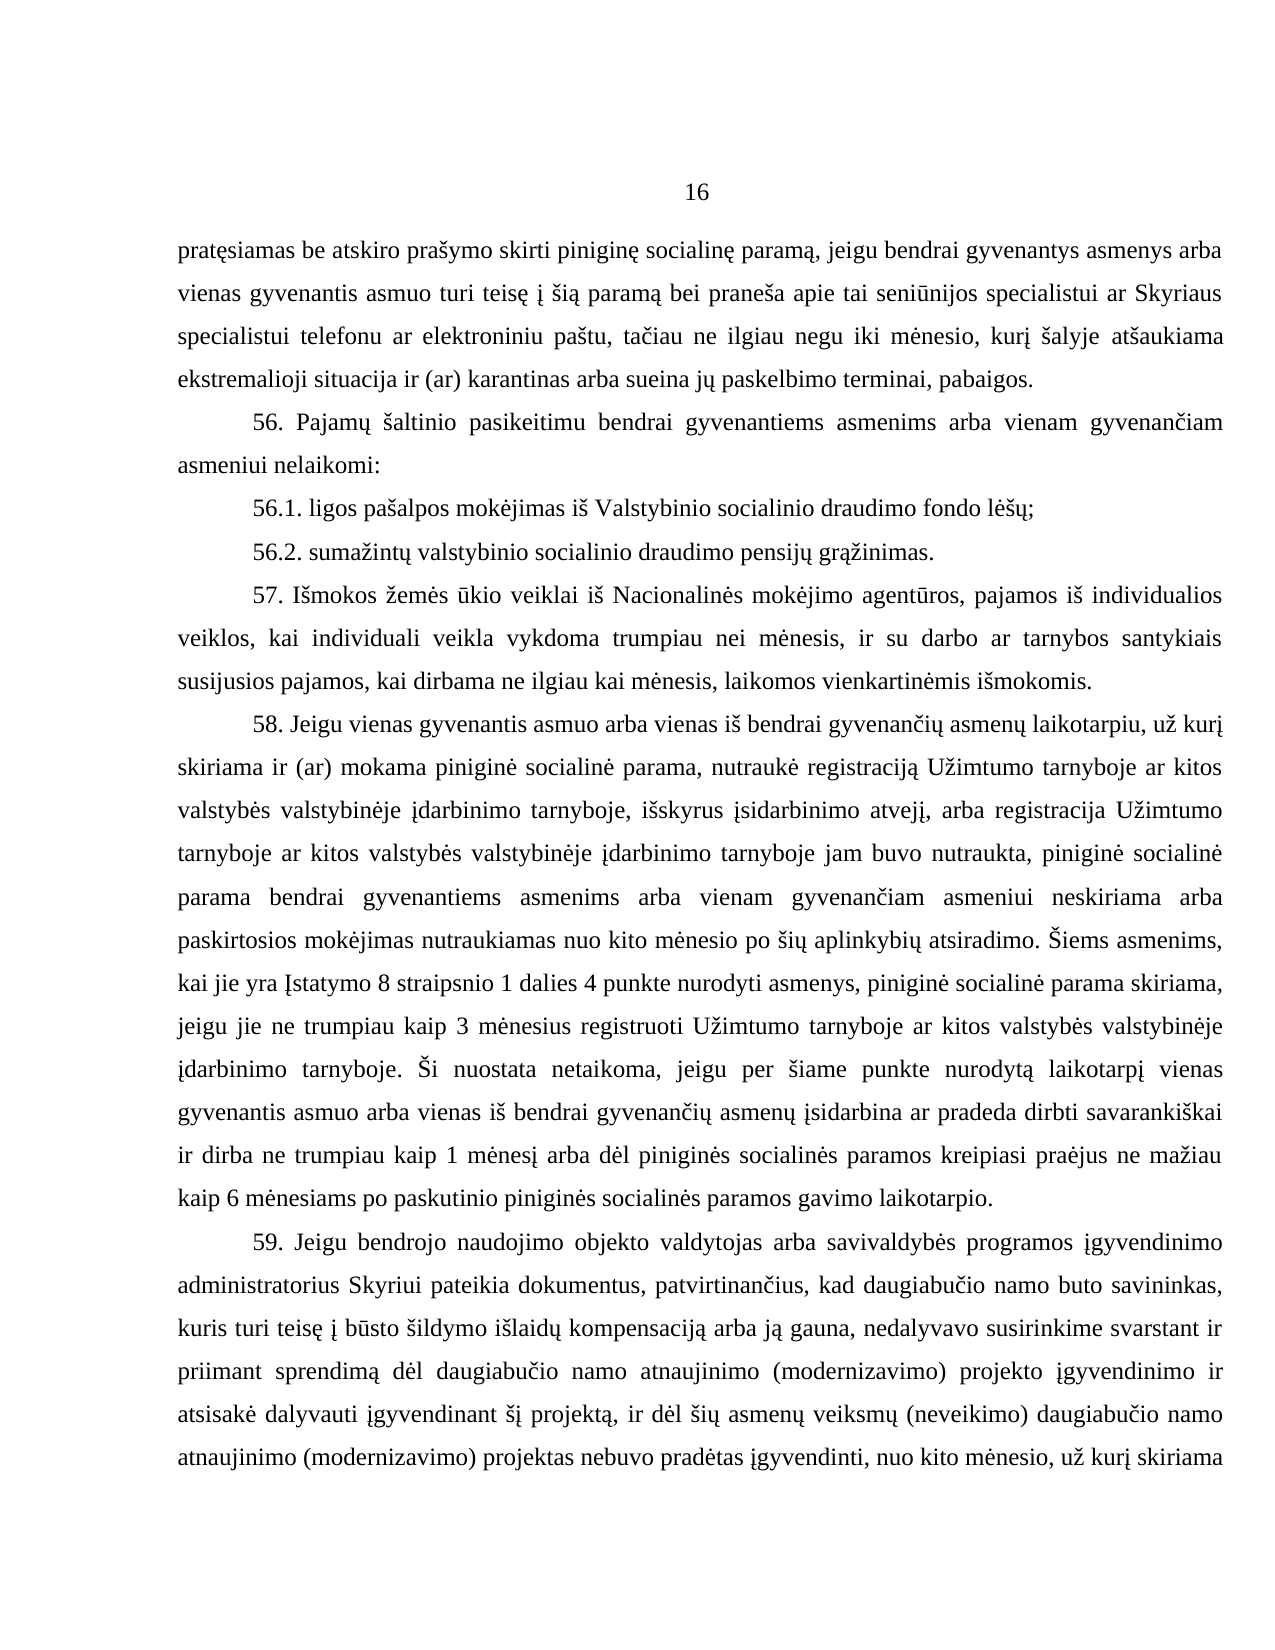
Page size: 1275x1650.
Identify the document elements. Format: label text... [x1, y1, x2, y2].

text 56. Pajamų šaltinio pasikeitimu bendrai gyvenantiems asmenims arba vienam gyvenančiam asmeniui nelaikomi: [177, 407, 1224, 479]
text 57. Išmokos žemės ūkio veiklai iš Nacionalinės mokėjimo agentūros, pajamos iš individualios veiklos, kai individuali veikla vykdoma trumpiau nei mėnesis, ir su darbo ar tarnybos santykiais susijusios pajamos, kai dirbama ne ilgiau kai mėnesis, laikomos vienkartinėmis išmokomis. [177, 580, 1224, 695]
text 56.1. ligos pašalpos mokėjimas iš Valstybinio socialinio draudimo fondo lėšų; [177, 493, 1224, 522]
text 58. Jeigu vienas gyvenantis asmuo arba vienas iš bendrai gyvenančių asmenų laikotarpiu, už kurį skiriama ir (ar) mokama piniginė socialinė parama, nutraukė registraciją Užimtumo tarnyboje ar kitos valstybės valstybinėje įdarbinimo tarnyboje, išskyrus įsidarbinimo atvejį, arba registracija Užimtumo tarnyboje ar kitos valstybės valstybinėje įdarbinimo tarnyboje jam buvo nutraukta, piniginė socialinė parama bendrai gyvenantiems asmenims arba vienam gyvenančiam asmeniui neskiriama arba paskirtosios mokėjimas nutraukiamas nuo kito mėnesio po šių aplinkybių atsiradimo. Šiems asmenims, kai jie yra Įstatymo 8 straipsnio 1 dalies 4 punkte nurodyti asmenys, piniginė socialinė parama skiriama, jeigu jie ne trumpiau kaip 3 mėnesius registruoti Užimtumo tarnyboje ar kitos valstybės valstybinėje įdarbinimo tarnyboje. Ši nuostata netaikoma, jeigu per šiame punkte nurodytą laikotarpį vienas gyvenantis asmuo arba vienas iš bendrai gyvenančių asmenų įsidarbina ar pradeda dirbti savarankiškai ir dirba ne trumpiau kaip 1 mėnesį arba dėl piniginės socialinės paramos kreipiasi praėjus ne mažiau kaip 6 mėnesiams po paskutinio piniginės socialinės paramos gavimo laikotarpio. [177, 709, 1224, 1212]
text 56.2. sumažintų valstybinio socialinio draudimo pensijų grąžinimas. [177, 537, 1224, 565]
text 59. Jeigu bendrojo naudojimo objekto valdytojas arba savivaldybės programos įgyvendinimo administratorius Skyriui pateikia dokumentus, patvirtinančius, kad daugiabučio namo buto savininkas, kuris turi teisę į būsto šildymo išlaidų kompensaciją arba ją gauna, nedalyvavo susirinkime svarstant ir priimant sprendimą dėl daugiabučio namo atnaujinimo (modernizavimo) projekto įgyvendinimo ir atsisakė dalyvauti įgyvendinant šį projektą, ir dėl šių asmenų veiksmų (neveikimo) daugiabučio namo atnaujinimo (modernizavimo) projektas nebuvo pradėtas įgyvendinti, nuo kito mėnesio, už kurį skiriama [177, 1227, 1224, 1471]
text pratęsiamas be atskiro prašymo skirti piniginę socialinę paramą, jeigu bendrai gyvenantys asmenys arba vienas gyvenantis asmuo turi teisę į šią paramą bei praneša apie tai seniūnijos specialistui ar Skyriaus specialistui telefonu ar elektroniniu paštu, tačiau ne ilgiau negu iki mėnesio, kurį šalyje atšaukiama ekstremalioji situacija ir (ar) karantinas arba sueina jų paskelbimo terminai, pabaigos. [177, 235, 1224, 393]
